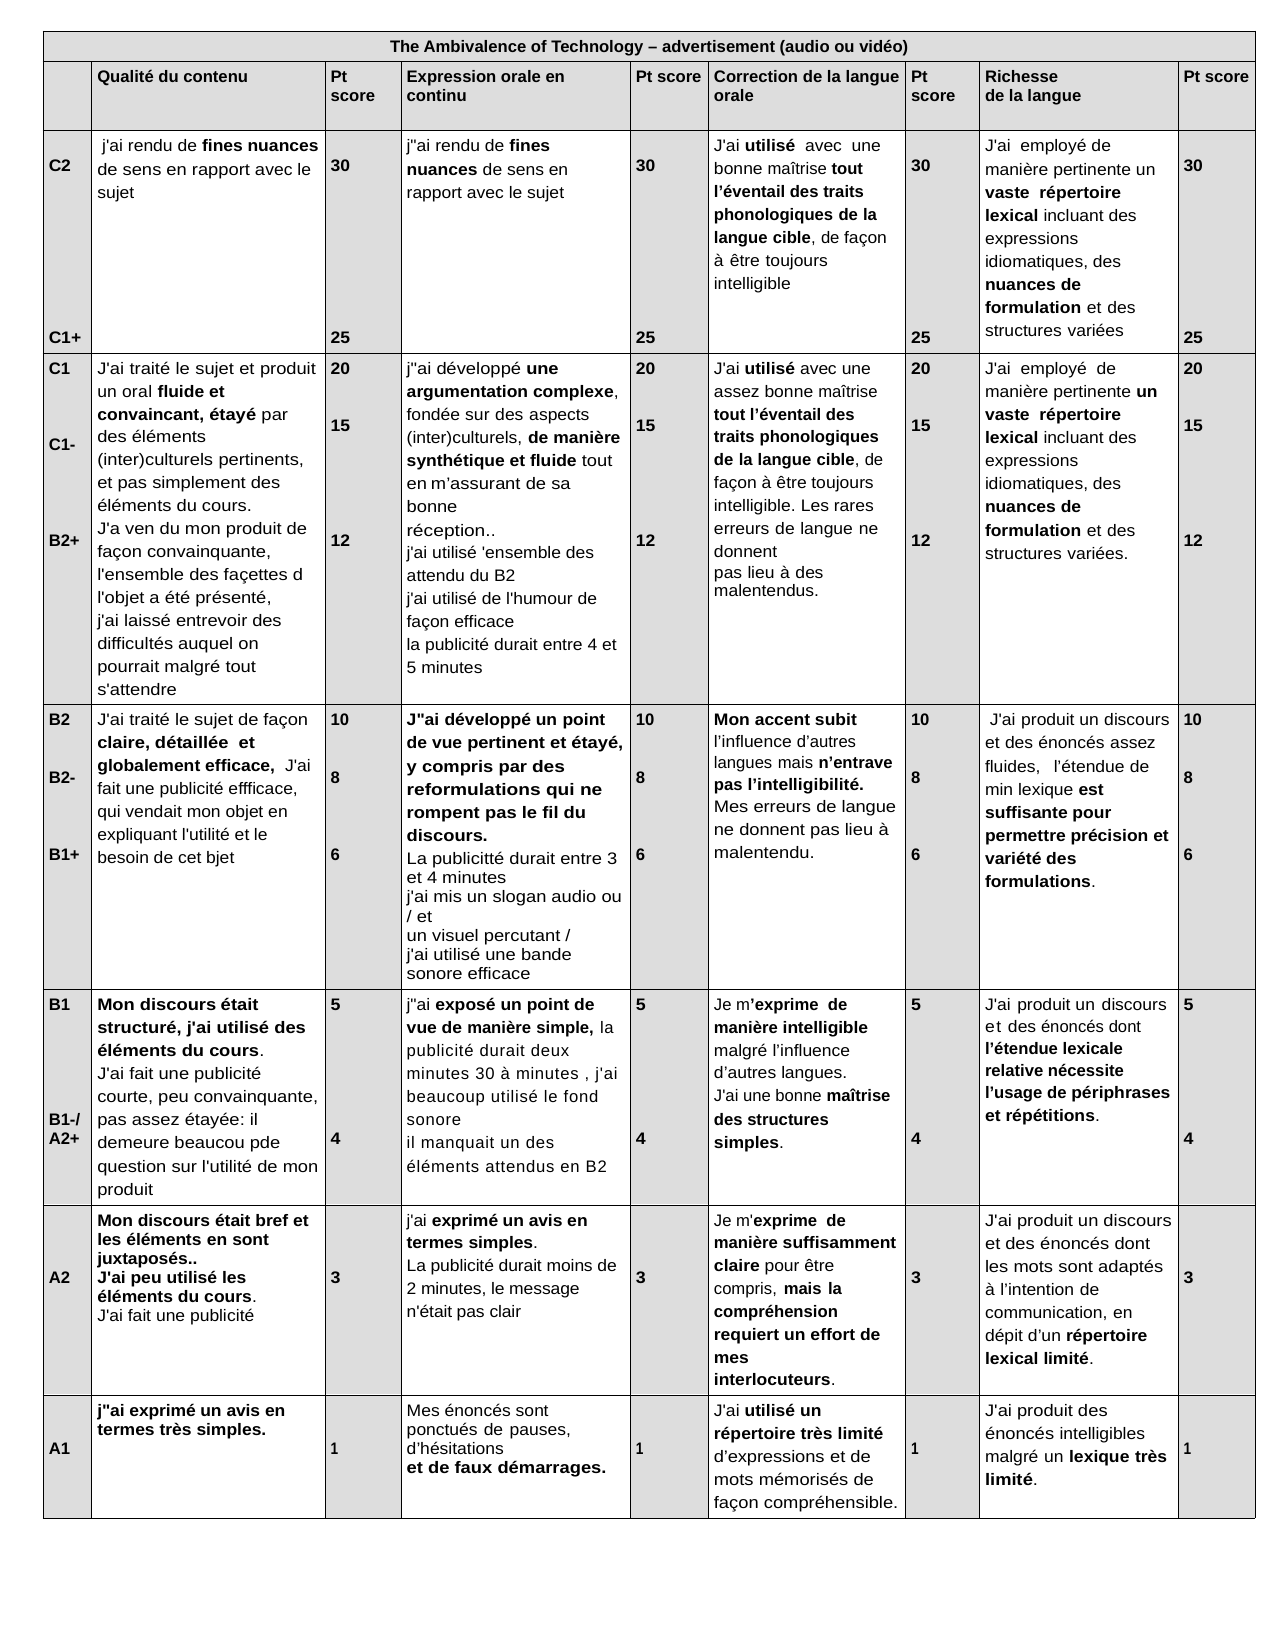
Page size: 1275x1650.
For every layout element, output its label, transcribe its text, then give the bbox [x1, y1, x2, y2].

table_cell J'ai traité le sujet et produit un oral fluide et convaincant, étayé par des éléments (inter)culturels pertinents, et pas simplement des éléments du cours. J'a ven du mon produit de façon convainquante, l'ensemble des façettes d l'objet a été présenté, j'ai laissé entrevoir des difficultés auquel on pourrait malgré tout s'attendre [92, 354, 325, 704]
table_cell 3 [326, 1206, 401, 1394]
table_cell 30 25 [1179, 131, 1255, 353]
table_cell J'ai utilisé avec une bonne maîtrise tout l’éventail des traits phonologiques de la langue cible, de façon à être toujours intelligible [709, 131, 905, 353]
table_cell J'ai traité le sujet de façon claire, détaillée et globalement efficace, J'ai fait une publicité effficace, qui vendait mon objet en expliquant l'utilité et le besoin de cet bjet [92, 705, 325, 989]
table_cell J'ai produit un discours et des énoncés dont l’étendue lexicale relative nécessite l’usage de périphrases et répétitions. [980, 990, 1178, 1204]
table_cell J'ai produit des énoncés intelligibles malgré un lexique très limité. [980, 1396, 1178, 1518]
table_cell 10 8 6 [906, 705, 979, 989]
table_cell B2 B2- B1+ [44, 705, 91, 989]
table_cell J'ai utilisé un répertoire très limité d’expressions et de mots mémorisés de façon compréhensible. [709, 1396, 905, 1518]
table_cell J"ai développé un point de vue pertinent et étayé, y compris par des reformulations qui ne rompent pas le fil du discours. La publicitté durait entre 3 et 4 minutes j'ai mis un slogan audio ou / et un visuel percutant / j'ai utilisé une bande sonore efficace [402, 705, 630, 989]
table_cell J'ai produit un discours et des énoncés assez fluides, l’étendue de min lexique est suffisante pour permettre précision et variété des formulations. [980, 705, 1178, 989]
table_cell [44, 62, 91, 130]
table_cell j"ai exprimé un avis en termes très simples. [92, 1396, 325, 1518]
table_cell j'ai rendu de fines nuances de sens en rapport avec le sujet [92, 131, 325, 353]
table_cell 5 4 [906, 990, 979, 1204]
table_cell 5 4 [631, 990, 708, 1204]
table_cell 20 15 12 [326, 354, 401, 704]
table_cell 20 15 12 [631, 354, 708, 704]
table_cell 1 [1179, 1396, 1255, 1518]
table_cell 30 25 [631, 131, 708, 353]
table_cell A1 [44, 1396, 91, 1518]
table_cell Mes énoncés sont ponctués de pauses, d’hésitations et de faux démarrages. [402, 1396, 630, 1518]
table_cell j"ai développé une argumentation complexe, fondée sur des aspects (inter)culturels, de manière synthétique et fluide tout en m’assurant de sa bonne réception.. j'ai utilisé 'ensemble des attendu du B2 j'ai utilisé de l'humour de façon efficace la publicité durait entre 4 et 5 minutes [402, 354, 630, 704]
table_cell 1 [631, 1396, 708, 1518]
table_cell 30 25 [906, 131, 979, 353]
table_cell Expression orale en continu [402, 62, 630, 130]
table_header The Ambivalence of Technology – advertisement (audio ou vidéo) [44, 32, 1255, 61]
table_cell 20 15 12 [1179, 354, 1255, 704]
table_cell 1 [326, 1396, 401, 1518]
table_cell Pt score [631, 62, 708, 130]
table_cell A2 [44, 1206, 91, 1394]
table_cell 10 8 6 [631, 705, 708, 989]
table_cell B1 B1-/ A2+ [44, 990, 91, 1204]
table_cell 10 8 6 [1179, 705, 1255, 989]
table_cell 3 [1179, 1206, 1255, 1394]
table_cell 5 4 [1179, 990, 1255, 1204]
table_cell 20 15 12 [906, 354, 979, 704]
table_cell j'ai exprimé un avis en termes simples. La publicité durait moins de 2 minutes, le message n'était pas clair [402, 1206, 630, 1394]
table_cell Mon discours était structuré, j'ai utilisé des éléments du cours. J'ai fait une publicité courte, peu convainquante, pas assez étayée: il demeure beaucou pde question sur l'utilité de mon produit [92, 990, 325, 1204]
table_cell Pt score [906, 62, 979, 130]
table_cell C1 C1- B2+ [44, 354, 91, 704]
table_cell J'ai produit un discours et des énoncés dont les mots sont adaptés à l’intention de communication, en dépit d’un répertoire lexical limité. [980, 1206, 1178, 1394]
table_cell 5 4 [326, 990, 401, 1204]
table_cell Pt score [326, 62, 401, 130]
table_cell 3 [631, 1206, 708, 1394]
table_cell Richesse de la langue [980, 62, 1178, 130]
table_cell J'ai employé de manière pertinente un vaste répertoire lexical incluant des expressions idiomatiques, des nuances de formulation et des structures variées. [980, 354, 1178, 704]
table_cell j"ai exposé un point de vue de manière simple, la publicité durait deux minutes 30 à minutes , j'ai beaucoup utilisé le fond sonore il manquait un des éléments attendus en B2 [402, 990, 630, 1204]
table_cell j"ai rendu de fines nuances de sens en rapport avec le sujet [402, 131, 630, 353]
table_cell Mon accent subit l’influence d’autres langues mais n’entrave pas l’intelligibilité. Mes erreurs de langue ne donnent pas lieu à malentendu. [709, 705, 905, 989]
table_cell 3 [906, 1206, 979, 1394]
table_cell C2 C1+ [44, 131, 91, 353]
table_cell Correction de la langue orale [709, 62, 905, 130]
table_cell 1 [906, 1396, 979, 1518]
table_cell Je m'exprime de manière suffisamment claire pour être compris, mais la compréhension requiert un effort de mes interlocuteurs. [709, 1206, 905, 1394]
table_cell Mon discours était bref et les éléments en sont juxtaposés.. J'ai peu utilisé les éléments du cours. J'ai fait une publicité [92, 1206, 325, 1394]
table_cell J'ai employé de manière pertinente un vaste répertoire lexical incluant des expressions idiomatiques, des nuances de formulation et des structures variées [980, 131, 1178, 353]
table_cell Je m’exprime de manière intelligible malgré l’influence d’autres langues. J'ai une bonne maîtrise des structures simples. [709, 990, 905, 1204]
table_cell Pt score [1179, 62, 1255, 130]
table_cell 10 8 6 [326, 705, 401, 989]
table_cell J'ai utilisé avec une assez bonne maîtrise tout l’éventail des traits phonologiques de la langue cible, de façon à être toujours intelligible. Les rares erreurs de langue ne donnent pas lieu à des malentendus. [709, 354, 905, 704]
table_cell Qualité du contenu [92, 62, 325, 130]
table_cell 30 25 [326, 131, 401, 353]
